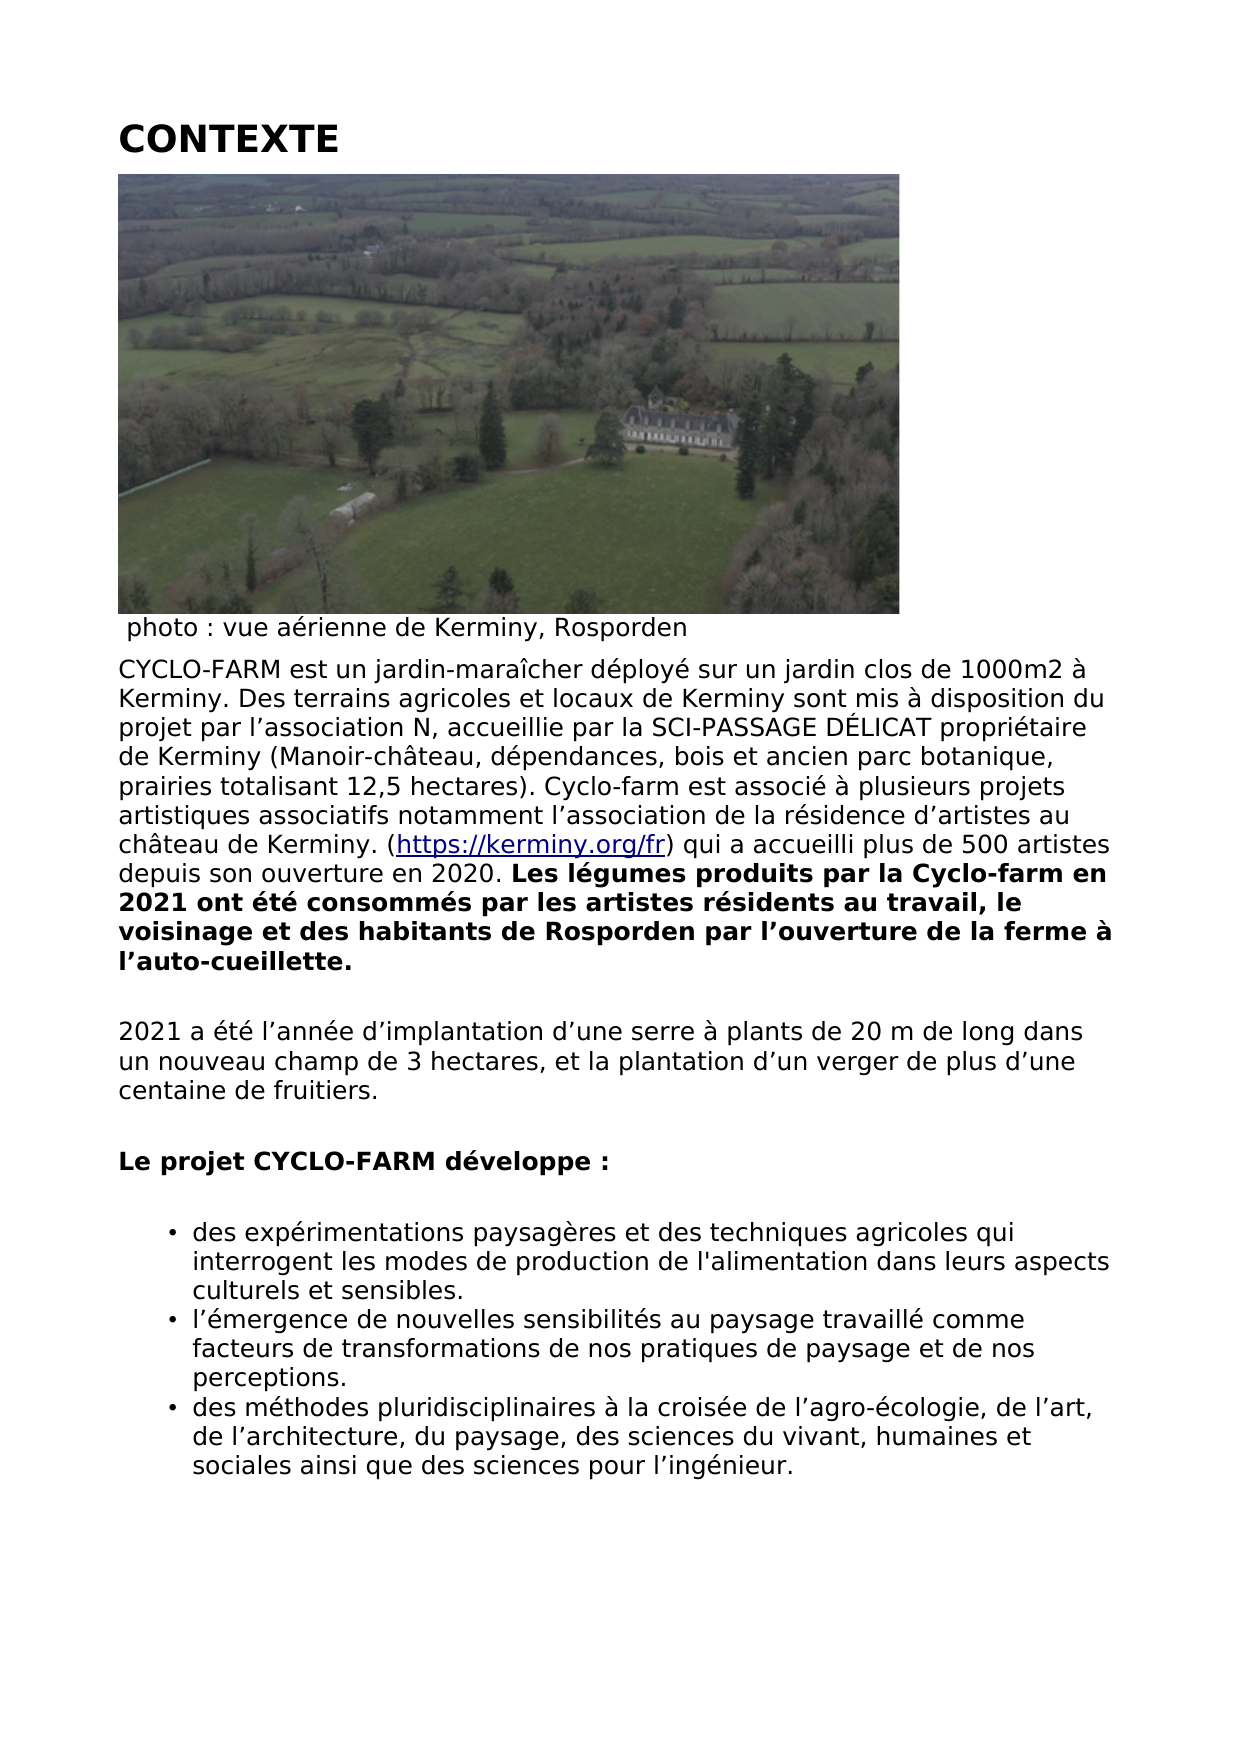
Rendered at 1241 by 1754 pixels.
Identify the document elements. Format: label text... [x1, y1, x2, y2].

subtitle CONTEXTE [118, 118, 1122, 162]
list l’émergence de nouvelles sensibilités au paysage travaillé comme facteurs de transformations de nos pratiques de paysage et de nos perceptions. [177, 1305, 1122, 1393]
picture [118, 174, 900, 614]
list des méthodes pluridisciplinaires à la croisée de l’agro-écologie, de l’art, de l’architecture, du paysage, des sciences du vivant, humaines et sociales ainsi que des sciences pour l’ingénieur. [177, 1393, 1122, 1480]
text photo : vue aérienne de Kerminy, Rosporden [118, 174, 1122, 642]
text Le projet CYCLO-FARM développe : [118, 1147, 1122, 1176]
text CYCLO-FARM est un jardin-maraîcher déployé sur un jardin clos de 1000m2 à Kerminy. Des terrains agricoles et locaux de Kerminy sont mis à disposition du projet par l’association N, accueillie par la SCI-PASSAGE DÉLICAT propriétaire de Kerminy (Manoir-château, dépendances, bois et ancien parc botanique, prairies totalisant 12,5 hectares). Cyclo-farm est associé à plusieurs projets artistiques associatifs notamment l’association de la résidence d’artistes au château de Kerminy. (https://kerminy.org/fr) qui a accueilli plus de 500 artistes depuis son ouverture en 2020. Les légumes produits par la Cyclo-farm en 2021 ont été consommés par les artistes résidents au travail, le voisinage et des habitants de Rosporden par l’ouverture de la ferme à l’auto-cueillette. [118, 655, 1122, 1005]
text 2021 a été l’année d’implantation d’une serre à plants de 20 m de long dans un nouveau champ de 3 hectares, et la plantation d’un verger de plus d’une centaine de fruitiers. [118, 1017, 1122, 1134]
list des expérimentations paysagères et des techniques agricoles qui interrogent les modes de production de l'alimentation dans leurs aspects culturels et sensibles. [177, 1218, 1122, 1305]
